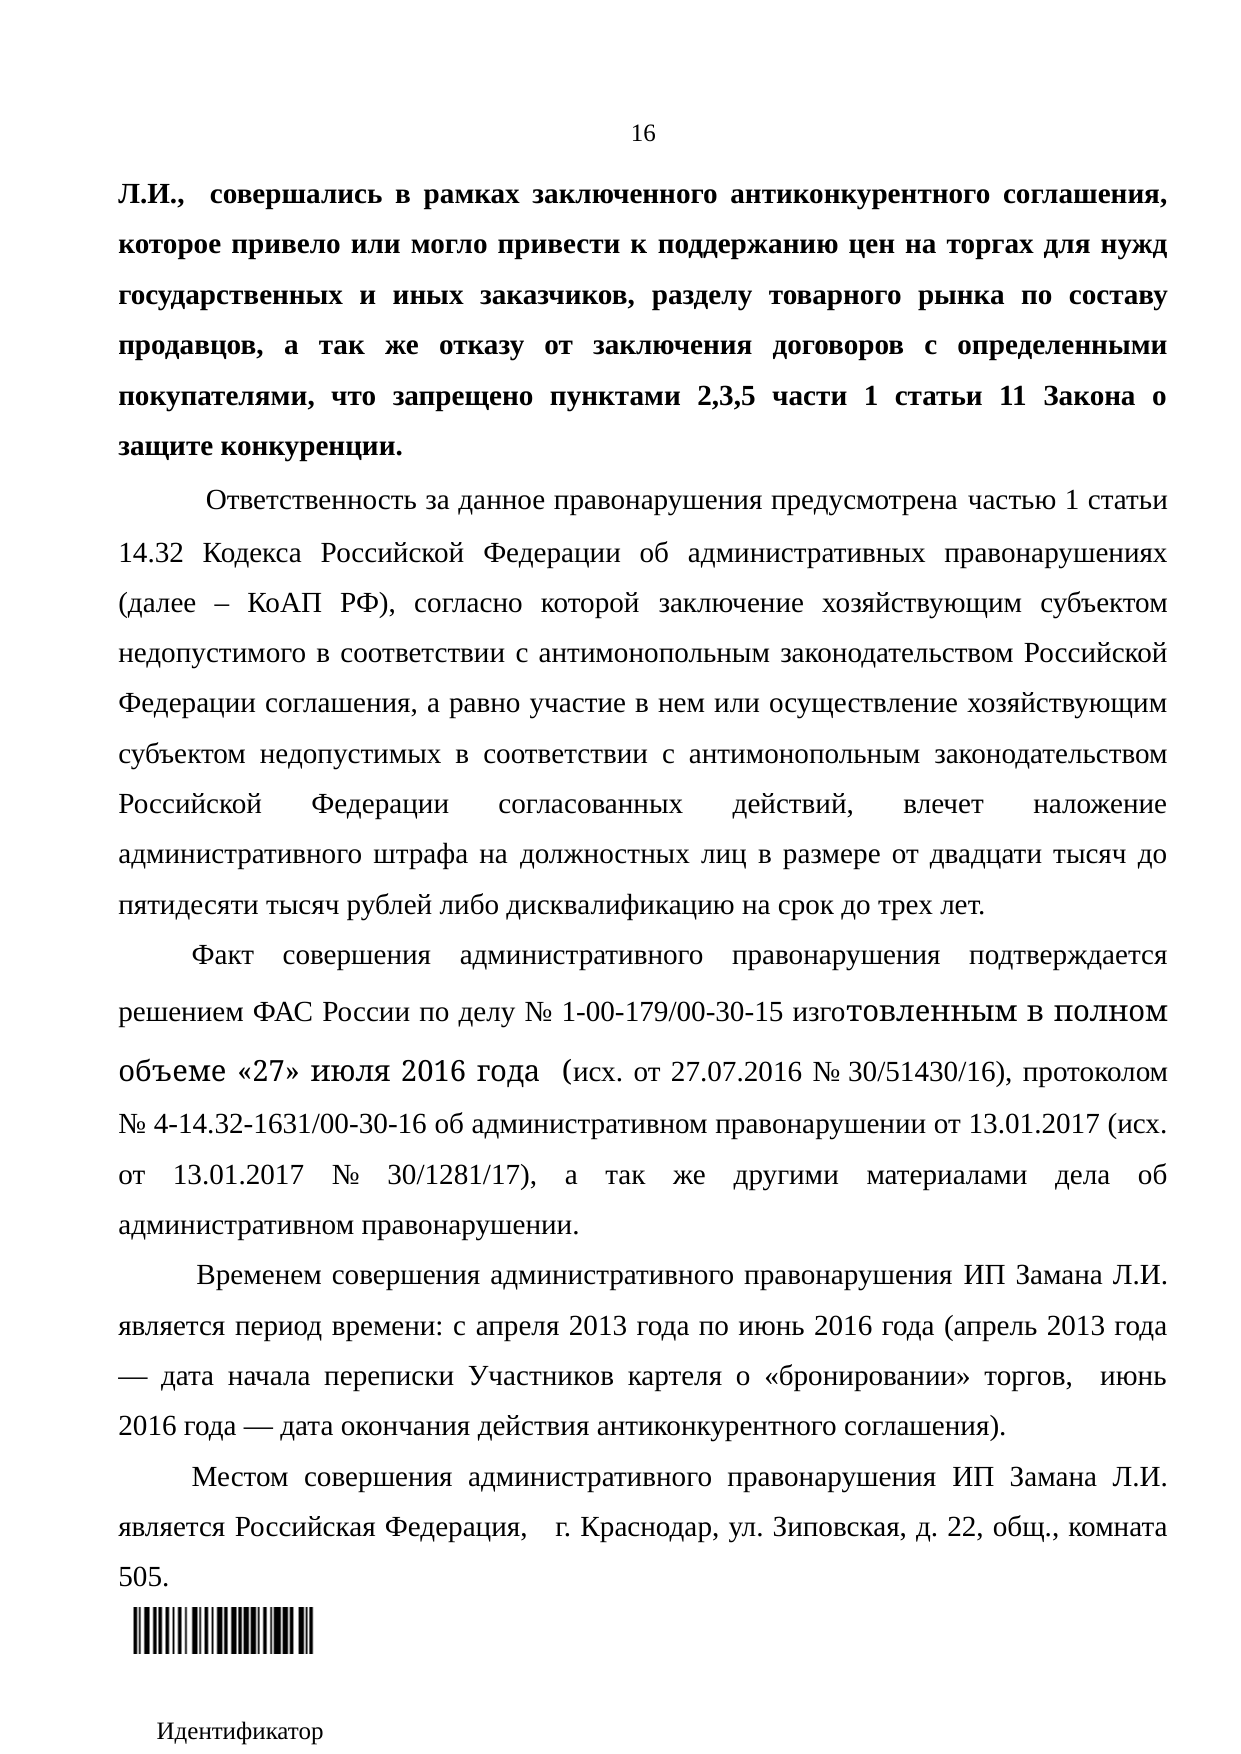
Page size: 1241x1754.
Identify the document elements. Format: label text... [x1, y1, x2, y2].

text Местом совершения административного правонарушения ИП Замана Л.И. является Российская Федерация, г. Краснодар, ул. Зиповская, д. 22, общ., комната 505. [118, 1459, 1168, 1593]
text Факт совершения административного правонарушения подтверждается решением ФАС России по делу № 1-00-179/00-30-15 изготовленным в полном объеме «27» июля 2016 года (исх. от 27.07.2016 № 30/51430/16), протоколом № 4-14.32-1631/00-30-16 об административном правонарушении от 13.01.2017 (исх. от 13.01.2017 № 30/1281/17), а так же другими материалами дела об административном правонарушении. [118, 937, 1168, 1241]
text Л.И., совершались в рамках заключенного антиконкурентного соглашения, которое привело или могло привести к поддержанию цен на торгах для нужд государственных и иных заказчиков, разделу товарного рынка по составу продавцов, а так же отказу от заключения договоров с определенными покупателями, что запрещено пунктами 2,3,5 части 1 статьи 11 Закона о защите конкуренции. [118, 176, 1168, 461]
picture [118, 1607, 331, 1654]
text Временем совершения административного правонарушения ИП Замана Л.И. является период времени: с апреля 2013 года по июнь 2016 года (апрель 2013 года — дата начала переписки Участников картеля о «бронировании» торгов, июнь 2016 года — дата окончания действия антиконкурентного соглашения). [118, 1257, 1168, 1442]
text Ответственность за данное правонарушения предусмотрена частью 1 статьи 14.32 Кодекса Российской Федерации об административных правонарушениях (далее – КоАП РФ), согласно которой заключение хозяйствующим субъектом недопустимого в соответствии с антимонопольным законодательством Российской Федерации соглашения, а равно участие в нем или осуществление хозяйствующим субъектом недопустимых в соответствии с антимонопольным законодательством Российской Федерации согласованных действий, влечет наложение административного штрафа на должностных лиц в размере от двадцати тысяч до пятидесяти тысяч рублей либо дисквалификацию на срок до трех лет. [118, 478, 1168, 920]
